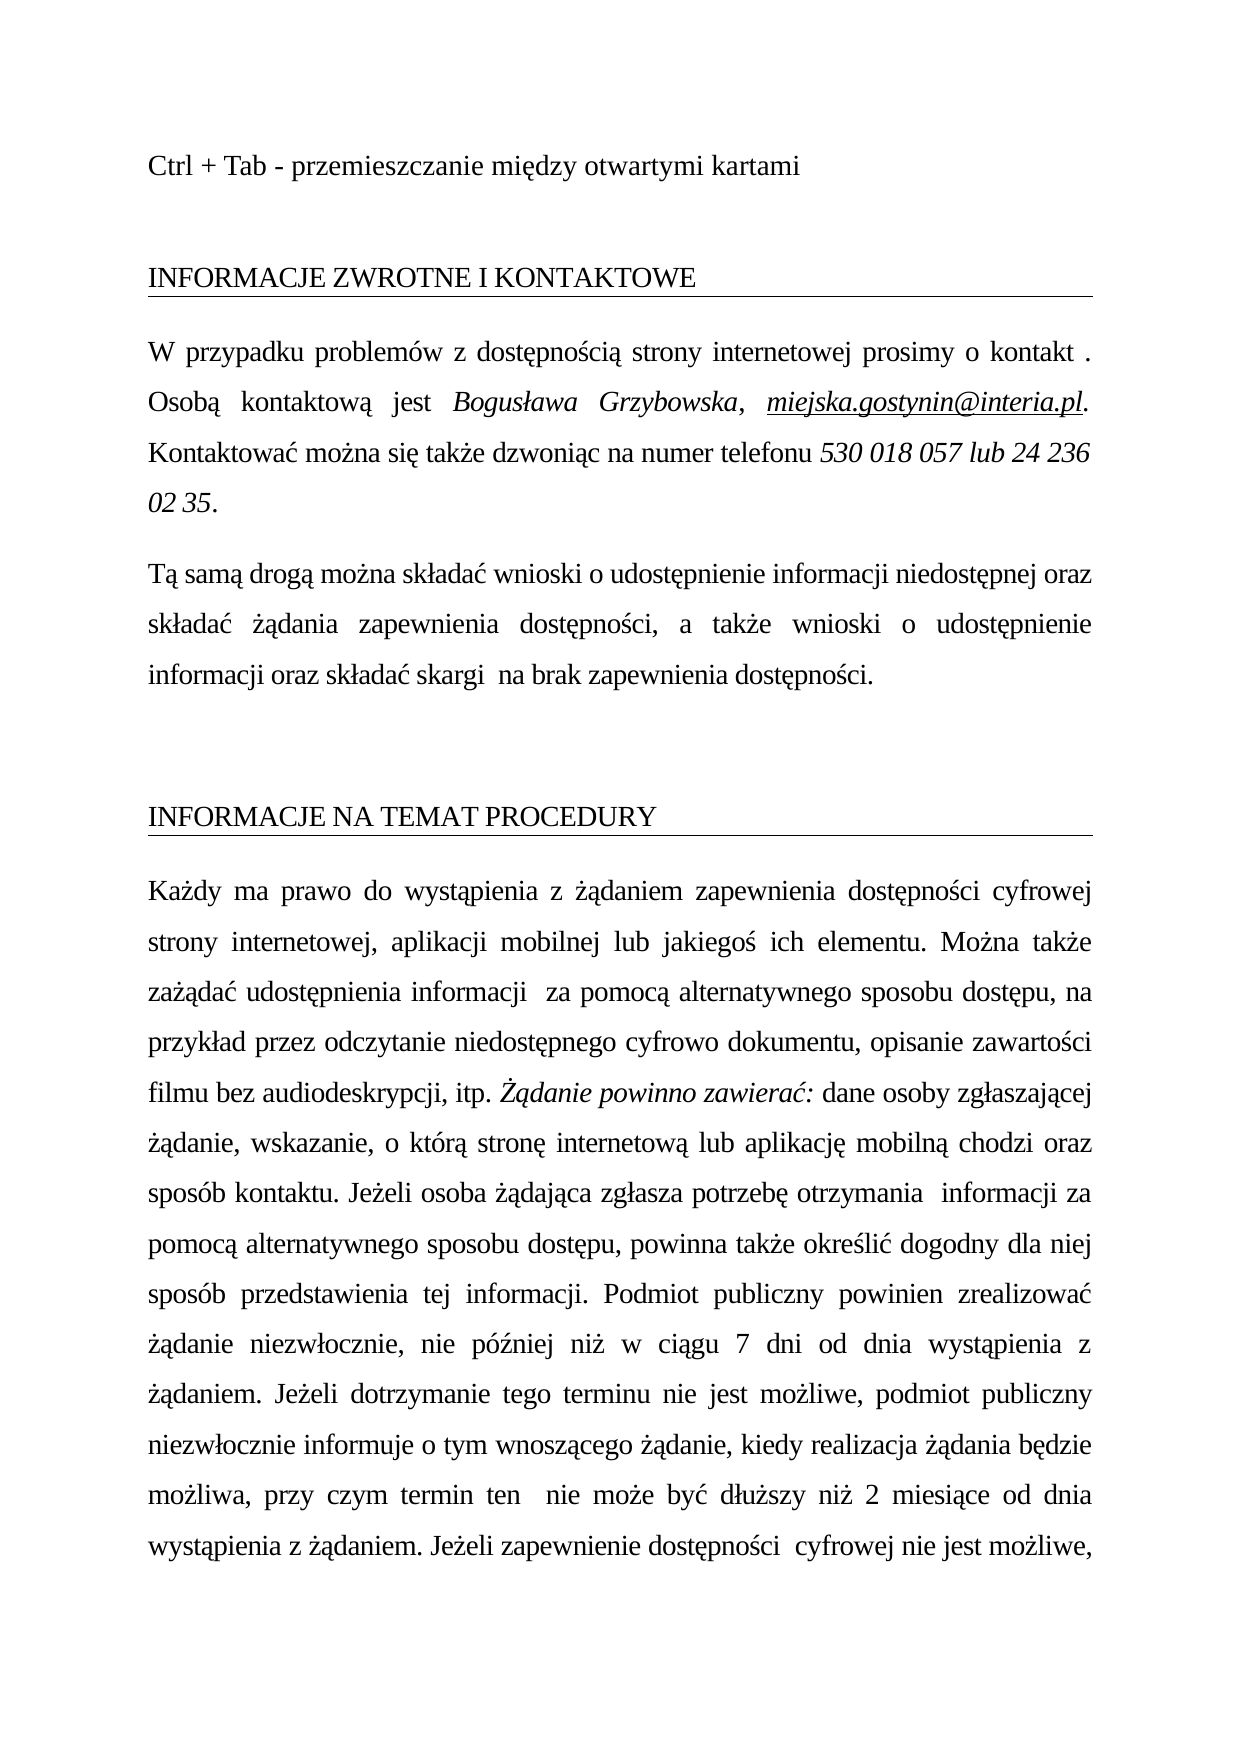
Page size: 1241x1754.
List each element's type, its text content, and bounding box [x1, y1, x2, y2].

text Ctrl + Tab - przemieszczanie między otwartymi kartami [148, 148, 1093, 181]
text INFORMACJE ZWROTNE I KONTAKTOWE [148, 260, 1093, 296]
text Każdy ma prawo do wystąpienia z żądaniem zapewnienia dostępności cyfrowej strony internetowej, aplikacji mobilnej lub jakiegoś ich elementu. Można także zażądać udostępnienia informacji za pomocą alternatywnego sposobu dostępu, na przykład przez odczytanie niedostępnego cyfrowo dokumentu, opisanie zawartości filmu bez audiodeskrypcji, itp. Żądanie powinno zawierać: dane osoby zgłaszającej żądanie, wskazanie, o którą stronę internetową lub aplikację mobilną chodzi oraz sposób kontaktu. Jeżeli osoba żądająca zgłasza potrzebę otrzymania informacji za pomocą alternatywnego sposobu dostępu, powinna także określić dogodny dla niej sposób przedstawienia tej informacji. Podmiot publiczny powinien zrealizować żądanie niezwłocznie, nie później niż w ciągu 7 dni od dnia wystąpienia z żądaniem. Jeżeli dotrzymanie tego terminu nie jest możliwe, podmiot publiczny niezwłocznie informuje o tym wnoszącego żądanie, kiedy realizacja żądania będzie możliwa, przy czym termin ten nie może być dłuższy niż 2 miesiące od dnia wystąpienia z żądaniem. Jeżeli zapewnienie dostępności cyfrowej nie jest możliwe, [148, 873, 1093, 1561]
text Tą samą drogą można składać wnioski o udostępnienie informacji niedostępnej oraz składać żądania zapewnienia dostępności, a także wnioski o udostępnienie informacji oraz składać skargi na brak zapewnienia dostępności. [148, 556, 1093, 691]
text INFORMACJE NA TEMAT PROCEDURY [148, 799, 1093, 835]
text W przypadku problemów z dostępnością strony internetowej prosimy o kontakt . Osobą kontaktową jest Bogusława Grzybowska, miejska.gostynin@interia.pl. Kontaktować można się także dzwoniąc na numer telefonu 530 018 057 lub 24 236 02 35. [148, 334, 1093, 519]
